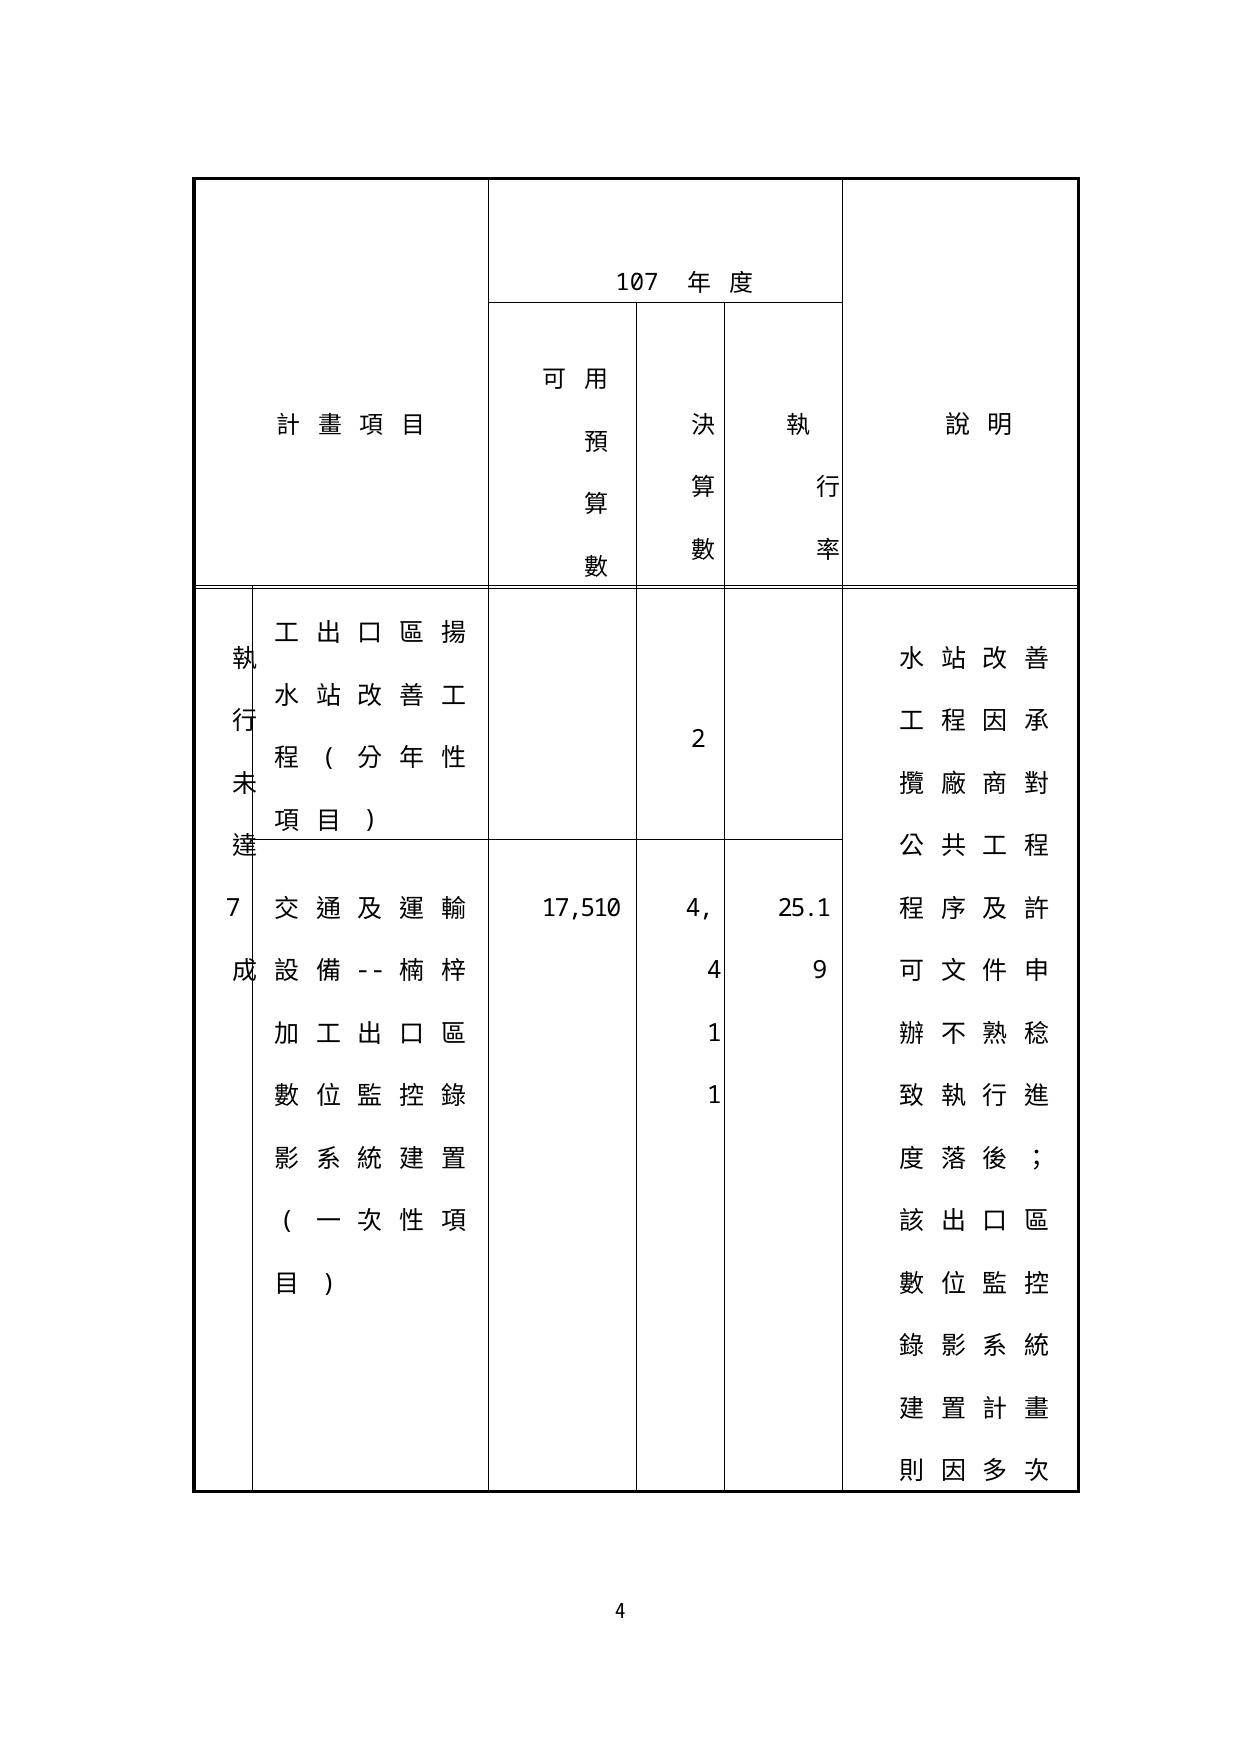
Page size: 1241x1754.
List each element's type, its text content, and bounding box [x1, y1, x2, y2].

table_cell 4,411 [637, 840, 724, 1490]
table_header 107年度 [489, 180, 842, 302]
table_cell 楠梓加工出口區揚水站改善工程因承攬廠商對公共工程程序及許可文件申辦不熟稔致執行進度落後；該出口區數位監控錄影系統建置計畫則因多次流標而影響預算執行進度。 [843, 589, 1077, 1490]
table_cell 交通及運輸設備--楠梓加工出口區數位監控錄影系統建置(一次性項目) [253, 840, 488, 1490]
table_cell 可用預算數 [489, 303, 636, 585]
table_cell 2 [637, 589, 724, 839]
table_cell 17,510 [489, 840, 636, 1490]
table_cell 機械及設備--楠梓加工出口區揚水站改善工程(分年性項目) [253, 589, 488, 839]
table_cell [725, 589, 842, 839]
table_cell 決算數 [637, 303, 724, 585]
table_header 計畫項目 [196, 180, 488, 585]
table_cell 執行率 [725, 303, 842, 585]
table_header 說明 [843, 180, 1077, 585]
table_cell 25.19 [725, 840, 842, 1490]
table_cell [489, 589, 636, 839]
table_cell 預算執行未達7成 [196, 589, 252, 1490]
